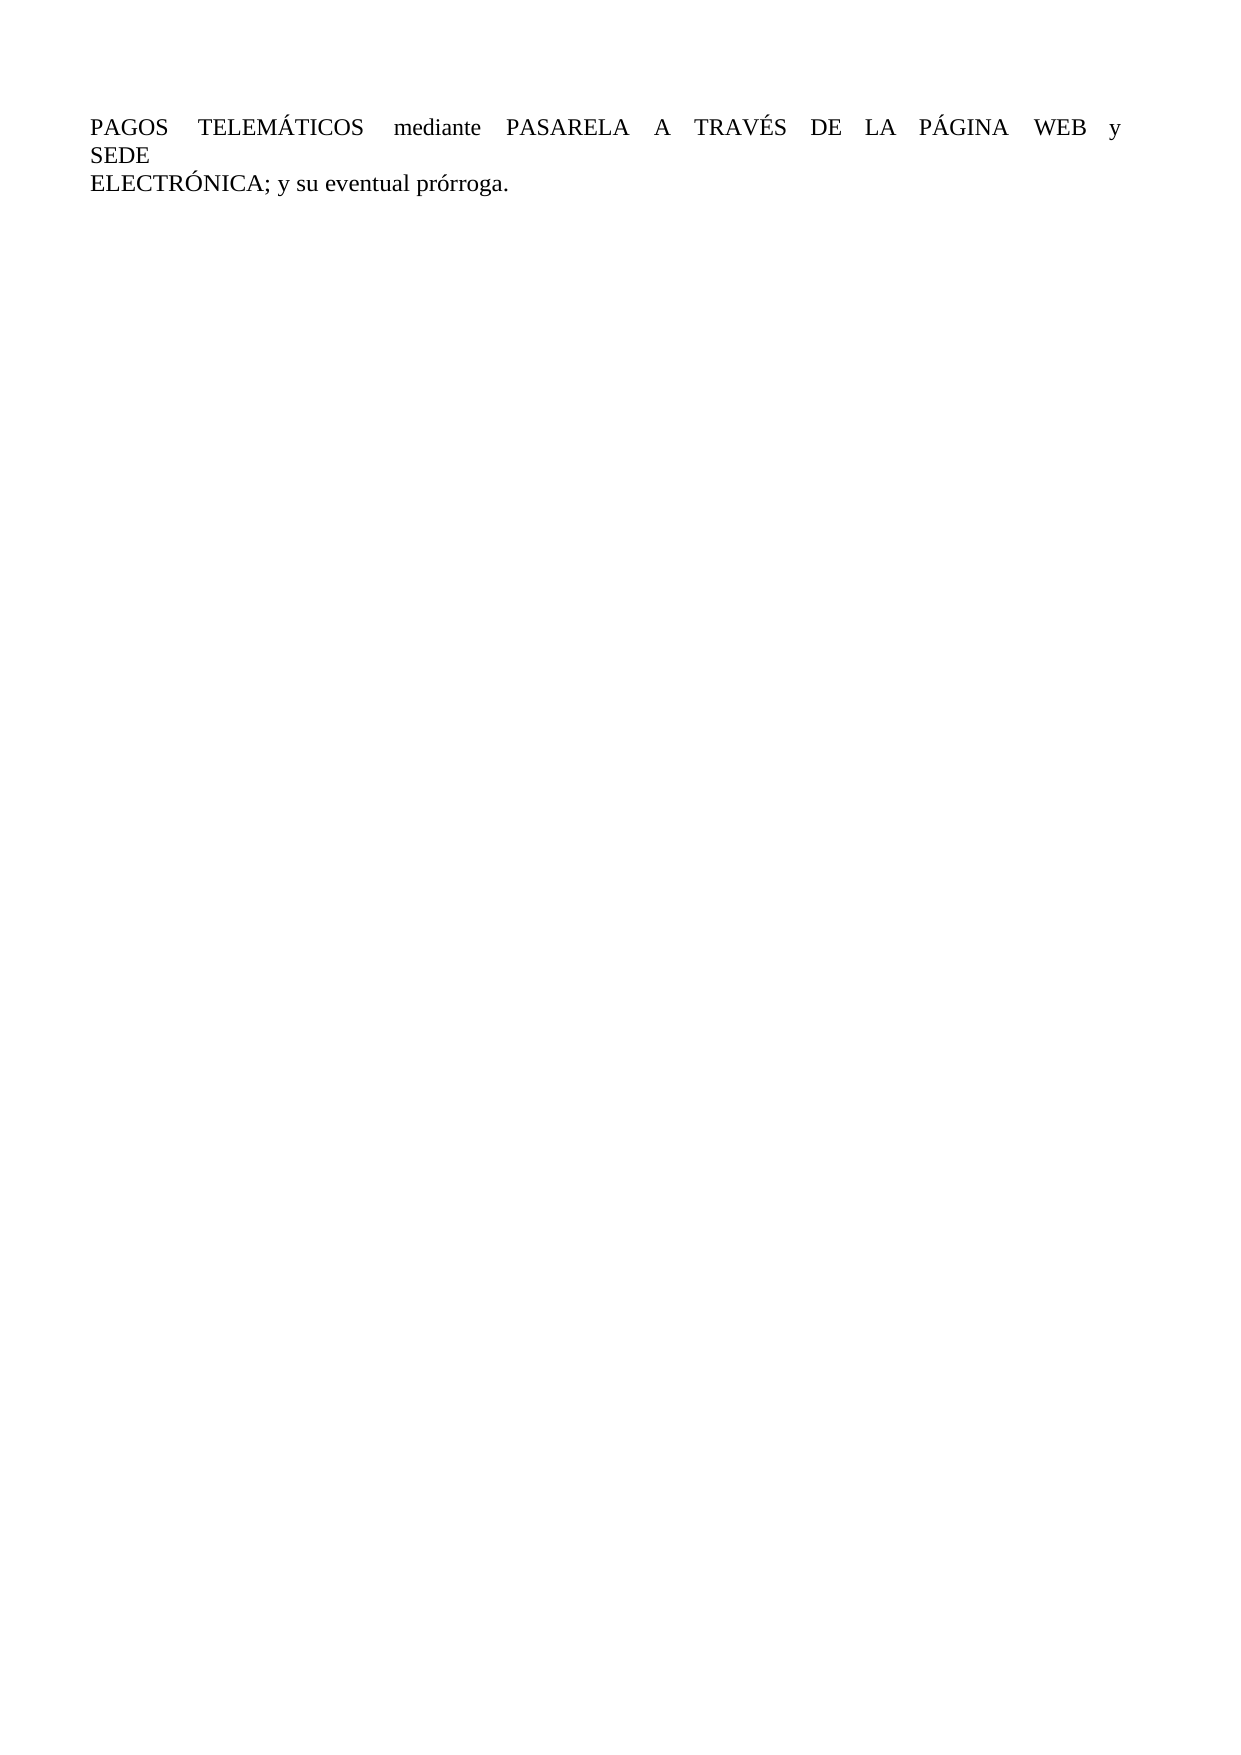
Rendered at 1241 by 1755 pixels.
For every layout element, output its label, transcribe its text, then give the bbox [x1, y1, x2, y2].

text ELECTRÓNICA; y su eventual prórroga. [90, 170, 1134, 197]
text PAGOS TELEMÁTICOS mediante PASARELA A TRAVÉS DE LA PÁGINA WEB y SEDE [90, 112, 1122, 169]
